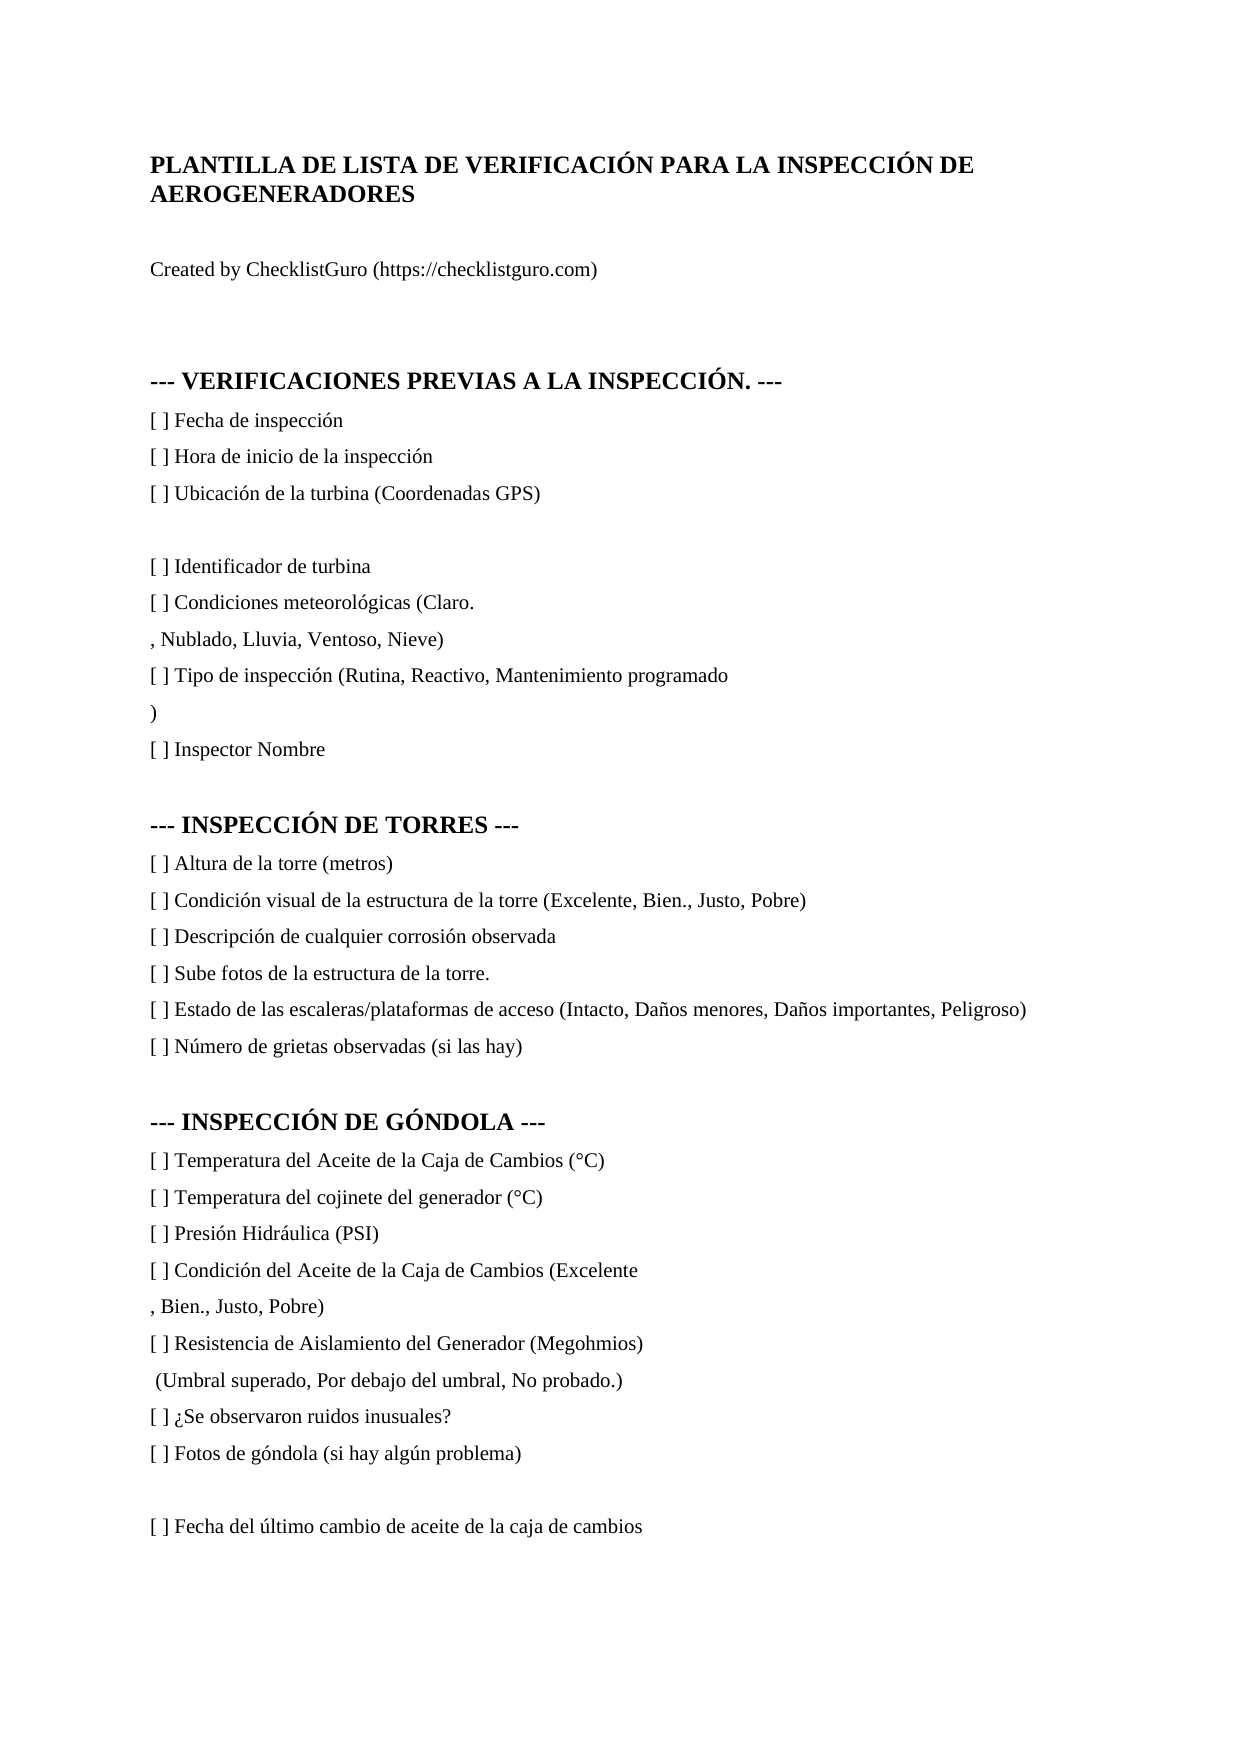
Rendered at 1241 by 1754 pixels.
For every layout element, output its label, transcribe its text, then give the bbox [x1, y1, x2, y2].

text [ ] Estado de las escaleras/plataformas de acceso (Intacto, Daños menores, Daños importantes, Peligroso) [150, 997, 1090, 1021]
text [ ] Temperatura del cojinete del generador (°C) [150, 1185, 1090, 1209]
text [ ] Descripción de cualquier corrosión observada [150, 924, 1090, 948]
text [ ] Temperatura del Aceite de la Caja de Cambios (°C) [150, 1148, 1090, 1172]
text [ ] Condiciones meteorológicas (Claro. [150, 590, 1090, 614]
text [ ] ¿Se observaron ruidos inusuales? [150, 1404, 1090, 1428]
text Created by ChecklistGuro (https://checklistguro.com) [150, 257, 1090, 281]
text , Bien., Justo, Pobre) [150, 1294, 1090, 1318]
text [ ] Resistencia de Aislamiento del Generador (Megohmios) [150, 1331, 1090, 1355]
text [ ] Inspector Nombre [150, 737, 1090, 761]
text [ ] Sube fotos de la estructura de la torre. [150, 961, 1090, 985]
text [ ] Fecha de inspección [150, 407, 1090, 432]
text [ ] Hora de inicio de la inspección [150, 444, 1090, 468]
text PLANTILLA DE LISTA DE VERIFICACIÓN PARA LA INSPECCIÓN DE AEROGENERADORES [150, 150, 1090, 207]
text [ ] Fecha del último cambio de aceite de la caja de cambios [150, 1514, 1090, 1538]
text ) [150, 700, 1090, 724]
text --- INSPECCIÓN DE TORRES --- [150, 810, 1090, 838]
text [ ] Ubicación de la turbina (Coordenadas GPS) [150, 481, 1090, 505]
text [ ] Presión Hidráulica (PSI) [150, 1221, 1090, 1245]
text [ ] Altura de la torre (metros) [150, 851, 1090, 875]
text [ ] Condición del Aceite de la Caja de Cambios (Excelente [150, 1258, 1090, 1282]
text , Nublado, Lluvia, Ventoso, Nieve) [150, 627, 1090, 651]
text (Umbral superado, Por debajo del umbral, No probado.) [150, 1367, 1090, 1392]
text [ ] Fotos de góndola (si hay algún problema) [150, 1441, 1090, 1465]
text --- VERIFICACIONES PREVIAS A LA INSPECCIÓN. --- [150, 366, 1090, 395]
text --- INSPECCIÓN DE GÓNDOLA --- [150, 1107, 1090, 1136]
text [ ] Condición visual de la estructura de la torre (Excelente, Bien., Justo, Pobre) [150, 887, 1090, 912]
text [ ] Identificador de turbina [150, 554, 1090, 578]
text [ ] Número de grietas observadas (si las hay) [150, 1034, 1090, 1058]
text [ ] Tipo de inspección (Rutina, Reactivo, Mantenimiento programado [150, 663, 1090, 687]
